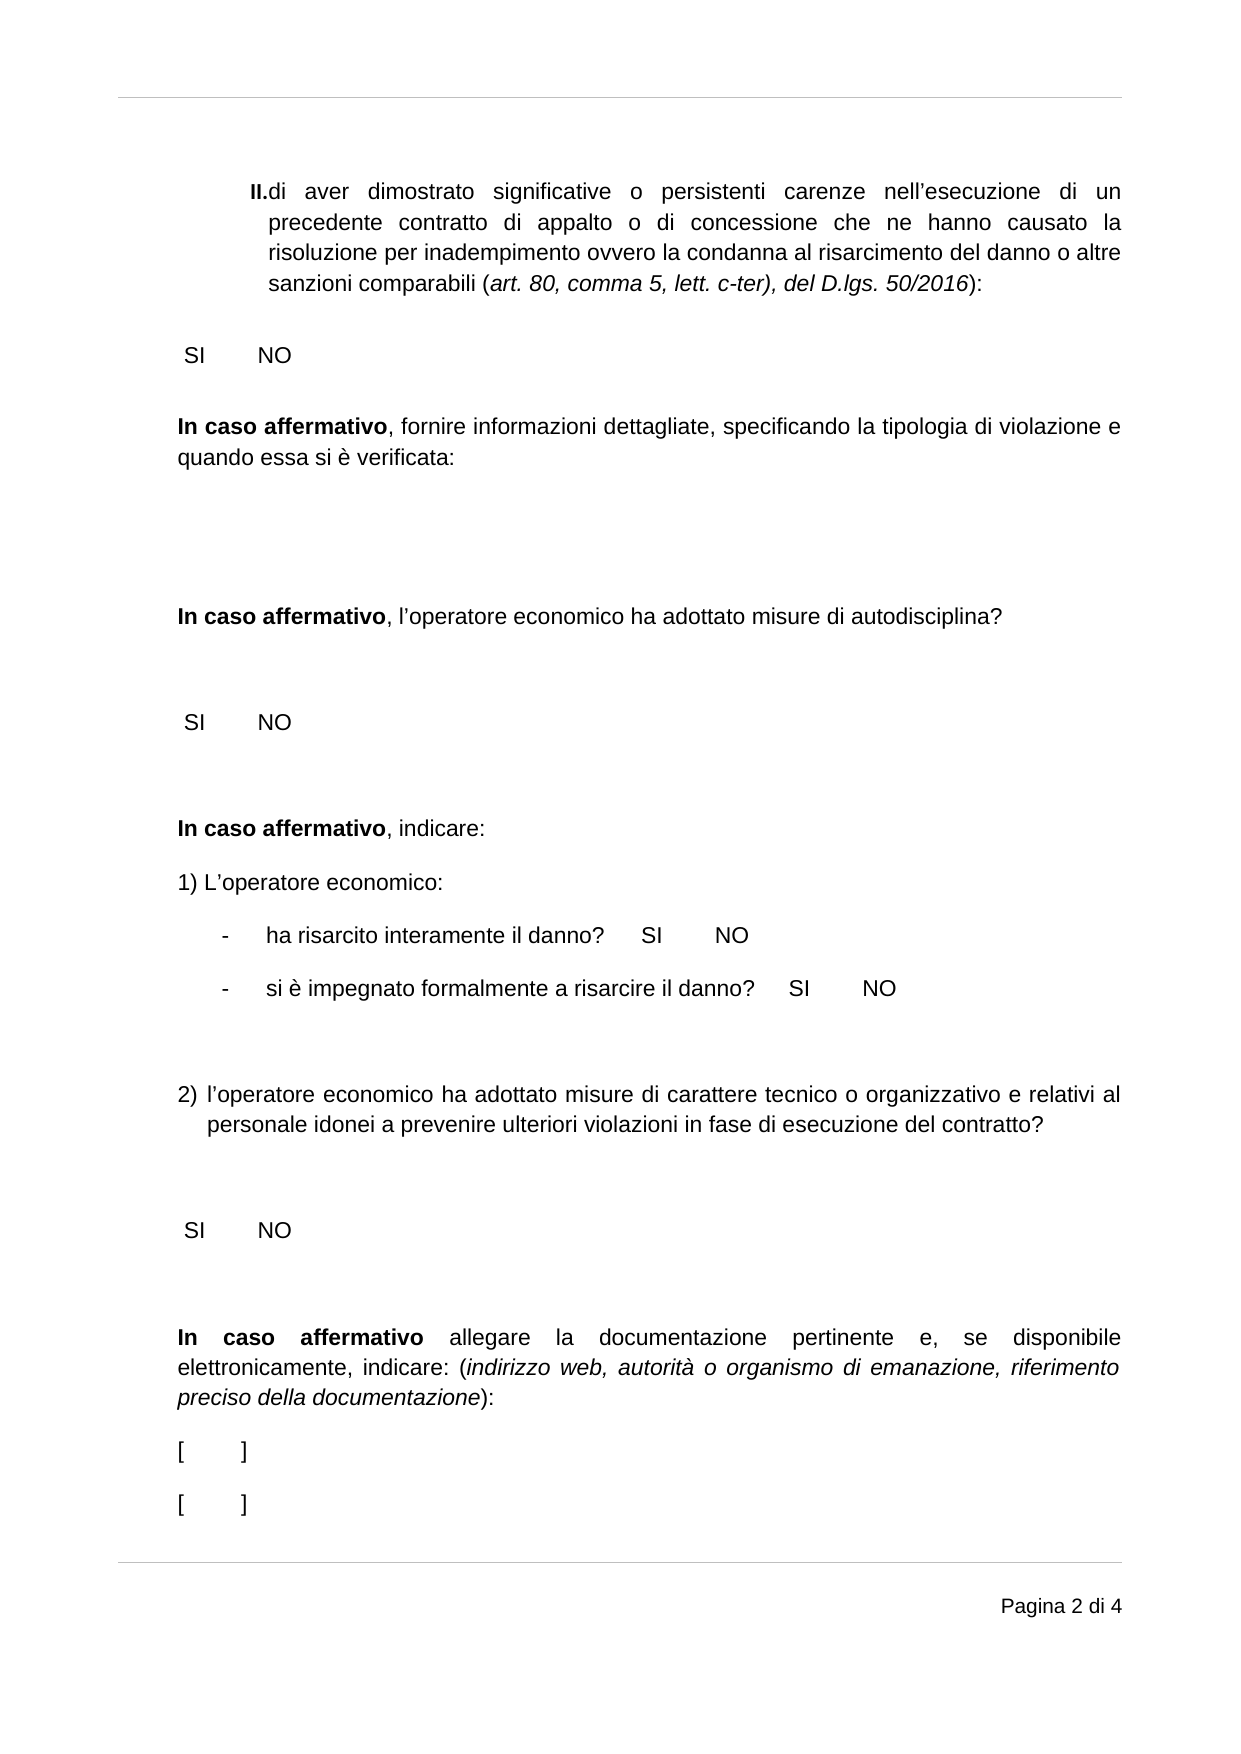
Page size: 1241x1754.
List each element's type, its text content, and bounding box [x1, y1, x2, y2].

text In caso affermativo allegare la documentazione pertinente e, se disponibile elettronicamente, indicare: (indirizzo web, autorità o organismo di emanazione, riferimento preciso della documentazione): [177, 1324, 1122, 1410]
text - ha risarcito interamente il danno? SI NO [221, 922, 1122, 948]
text [ ] [177, 1437, 1122, 1463]
text SI NO [177, 1217, 1122, 1244]
text 2) l’operatore economico ha adottato misure di carattere tecnico o organizzativo e relativi al personale idonei a prevenire ulteriori violazioni in fase di esecuzione del contratto? [177, 1081, 1122, 1137]
text 1) L’operatore economico: [177, 868, 1122, 895]
text [ ] [177, 1490, 1122, 1517]
list di aver dimostrato significative o persistenti carenze nell’esecuzione di un precedente contratto di appalto o di concessione che ne hanno causato la risoluzione per inadempimento ovvero la condanna al risarcimento del danno o altre sanzioni comparabili (art. 80, comma 5, lett. c-ter), del D.lgs. 50/2016): [231, 177, 1122, 296]
text In caso affermativo, indicare: [177, 815, 1122, 842]
text In caso affermativo, fornire informazioni dettagliate, specificando la tipologia di violazione e quando essa si è verificata: [177, 413, 1122, 470]
text SI NO [177, 342, 1122, 369]
text SI NO [177, 709, 1122, 735]
text In caso affermativo, l’operatore economico ha adottato misure di autodisciplina? [177, 603, 1122, 629]
text - si è impegnato formalmente a risarcire il danno? SI NO [221, 975, 1122, 1001]
